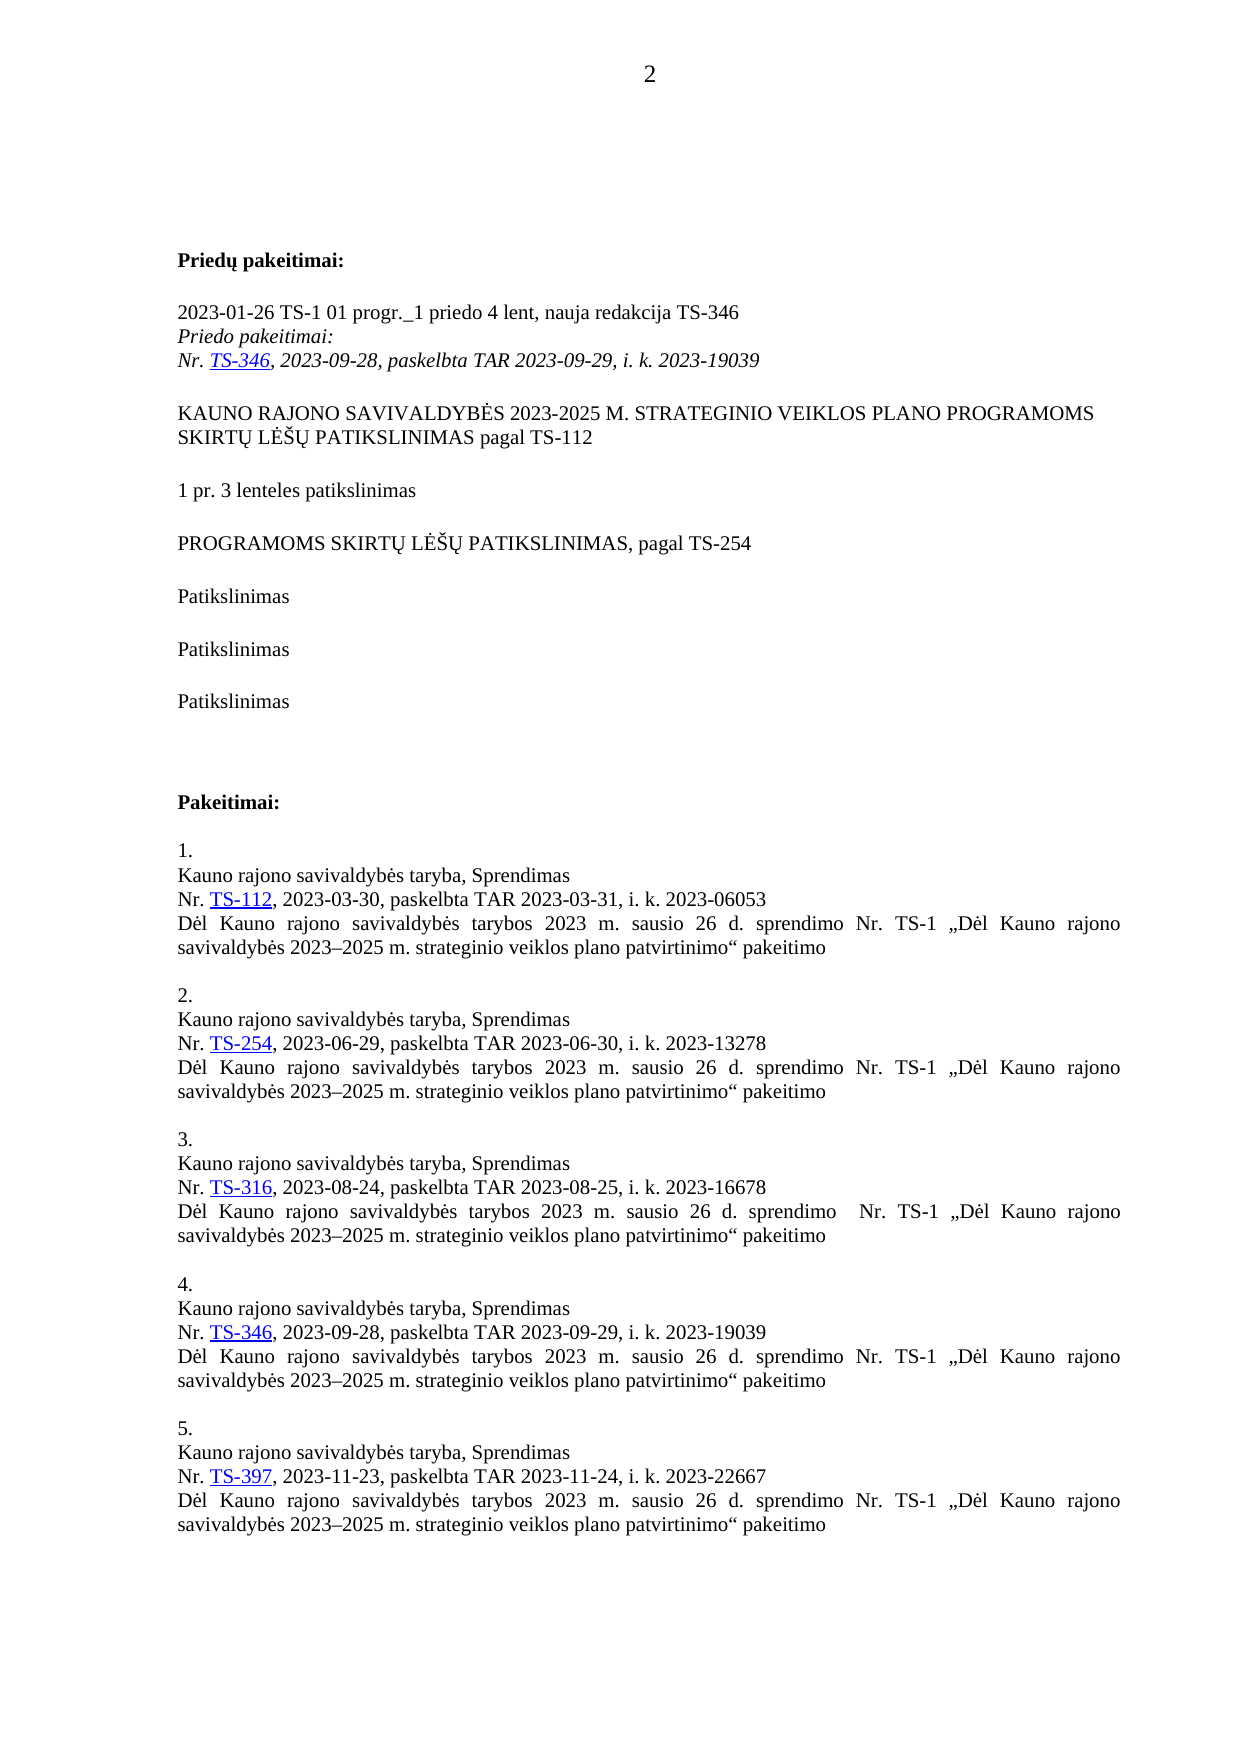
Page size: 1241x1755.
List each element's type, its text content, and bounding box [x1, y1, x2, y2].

text Kauno rajono savivaldybės taryba, Sprendimas [177, 1151, 1122, 1175]
text Dėl Kauno rajono savivaldybės tarybos 2023 m. sausio 26 d. sprendimo Nr. TS-1 „Dėl Kauno rajono savivaldybės 2023–2025 m. strateginio veiklos plano patvirtinimo“ pakeitimo [177, 1055, 1122, 1103]
text Patikslinimas [177, 584, 1122, 608]
text Nr. TS-316, 2023-08-24, paskelbta TAR 2023-08-25, i. k. 2023-16678 [177, 1175, 1122, 1199]
text Dėl Kauno rajono savivaldybės tarybos 2023 m. sausio 26 d. sprendimo Nr. TS-1 „Dėl Kauno rajono savivaldybės 2023–2025 m. strateginio veiklos plano patvirtinimo“ pakeitimo [177, 911, 1122, 959]
text Kauno rajono savivaldybės taryba, Sprendimas [177, 1296, 1122, 1320]
text PROGRAMOMS SKIRTŲ LĖŠŲ PATIKSLINIMAS, pagal TS-254 [177, 531, 1122, 555]
text Kauno rajono savivaldybės taryba, Sprendimas [177, 862, 1122, 887]
text Nr. TS-346, 2023-09-28, paskelbta TAR 2023-09-29, i. k. 2023-19039 [177, 348, 1122, 372]
text 2. [177, 983, 1122, 1007]
text Dėl Kauno rajono savivaldybės tarybos 2023 m. sausio 26 d. sprendimo Nr. TS-1 „Dėl Kauno rajono savivaldybės 2023–2025 m. strateginio veiklos plano patvirtinimo“ pakeitimo [177, 1199, 1122, 1247]
text 1 pr. 3 lenteles patikslinimas [177, 478, 1122, 502]
text Patikslinimas [177, 637, 1122, 661]
text Nr. TS-254, 2023-06-29, paskelbta TAR 2023-06-30, i. k. 2023-13278 [177, 1031, 1122, 1055]
text Nr. TS-397, 2023-11-23, paskelbta TAR 2023-11-24, i. k. 2023-22667 [177, 1464, 1122, 1488]
text Pakeitimai: [177, 790, 1122, 814]
text 4. [177, 1272, 1122, 1296]
text Kauno rajono savivaldybės taryba, Sprendimas [177, 1440, 1122, 1464]
text Patikslinimas [177, 689, 1122, 713]
text Dėl Kauno rajono savivaldybės tarybos 2023 m. sausio 26 d. sprendimo Nr. TS-1 „Dėl Kauno rajono savivaldybės 2023–2025 m. strateginio veiklos plano patvirtinimo“ pakeitimo [177, 1488, 1122, 1536]
text Dėl Kauno rajono savivaldybės tarybos 2023 m. sausio 26 d. sprendimo Nr. TS-1 „Dėl Kauno rajono savivaldybės 2023–2025 m. strateginio veiklos plano patvirtinimo“ pakeitimo [177, 1344, 1122, 1392]
text 1. [177, 838, 1122, 862]
text 3. [177, 1127, 1122, 1151]
text 5. [177, 1416, 1122, 1440]
text KAUNO RAJONO SAVIVALDYBĖS 2023-2025 M. STRATEGINIO VEIKLOS PLANO PROGRAMOMS SKIRTŲ LĖŠŲ PATIKSLINIMAS pagal TS-112 [177, 401, 1122, 449]
text Kauno rajono savivaldybės taryba, Sprendimas [177, 1007, 1122, 1031]
text Priedų pakeitimai: [177, 247, 1122, 272]
text Nr. TS-346, 2023-09-28, paskelbta TAR 2023-09-29, i. k. 2023-19039 [177, 1320, 1122, 1344]
text Priedo pakeitimai: [177, 324, 1122, 348]
text Nr. TS-112, 2023-03-30, paskelbta TAR 2023-03-31, i. k. 2023-06053 [177, 887, 1122, 911]
text 2023-01-26 TS-1 01 progr._1 priedo 4 lent, nauja redakcija TS-346 [177, 300, 1122, 324]
